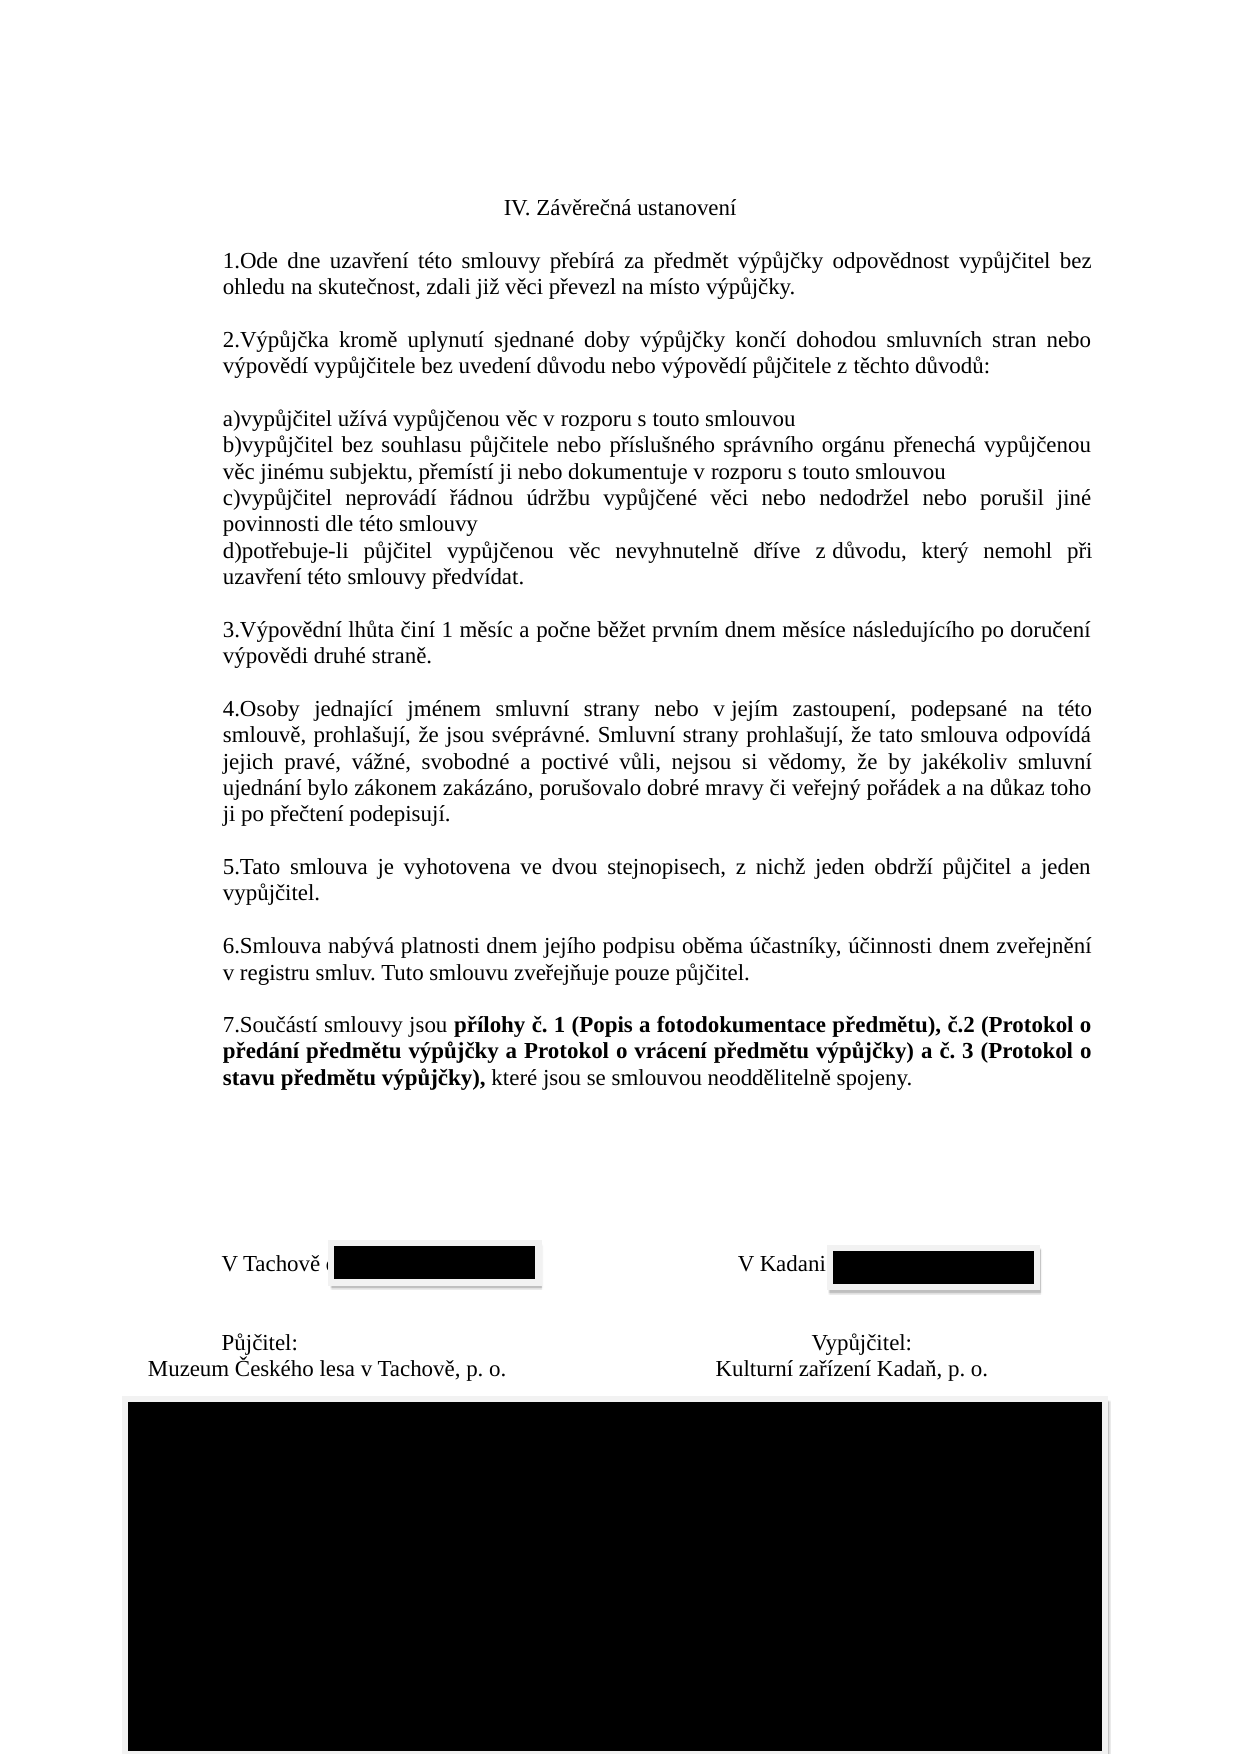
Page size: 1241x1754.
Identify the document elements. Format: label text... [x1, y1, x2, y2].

text V Tachově dne 14. 9. 2021 V Kadani dne.......................... [148, 1250, 328, 1276]
list vypůjčitel užívá vypůjčenou věc v rozporu s touto smlouvou [223, 405, 1093, 431]
text 7.Součástí smlouvy jsou přílohy č. 1 (Popis a fotodokumentace předmětu), č.2 (Protokol o předání předmětu výpůjčky a Protokol o vrácení předmětu výpůjčky) a č. 3 (Protokol o stavu předmětu výpůjčky), které jsou se smlouvou neoddělitelně spojeny. [223, 1011, 1093, 1090]
text 6.Smlouva nabývá platnosti dnem jejího podpisu oběma účastníky, účinnosti dnem zveřejnění v registru smluv. Tuto smlouvu zveřejňuje pouze půjčitel. [223, 932, 1093, 985]
list vypůjčitel bez souhlasu půjčitele nebo příslušného správního orgánu přenechá vypůjčenou věc jinému subjektu, přemístí ji nebo dokumentuje v rozporu s touto smlouvou [223, 431, 1093, 484]
list vypůjčitel neprovádí řádnou údržbu vypůjčené věci nebo nedodržel nebo porušil jiné povinnosti dle této smlouvy [223, 484, 1093, 537]
list potřebuje-li půjčitel vypůjčenou věc nevyhnutelně dříve z důvodu, který nemohl při uzavření této smlouvy předvídat. [223, 537, 1093, 589]
text 4.Osoby jednající jménem smluvní strany nebo v jejím zastoupení, podepsané na této smlouvě, prohlašují, že jsou svéprávné. Smluvní strany prohlašují, že tato smlouva odpovídá jejich pravé, vážné, svobodné a poctivé vůli, nejsou si vědomy, že by jakékoliv smluvní ujednání bylo zákonem zakázáno, porušovalo dobré mravy či veřejný pořádek a na důkaz toho ji po přečtení podepisují. [223, 695, 1093, 827]
text Půjčitel: Vypůjčitel: [148, 1329, 1093, 1356]
text V Tachově dne 14. 9. 2021 V Kadani dne.......................... [544, 1250, 827, 1276]
text Muzeum Českého lesa v Tachově, p. o. Kulturní zařízení Kadaň, p. o. [148, 1356, 1093, 1382]
text V Tachově dne 14. 9. 2021 V Kadani dne.......................... [1043, 1250, 1093, 1276]
text 3.Výpovědní lhůta činí 1 měsíc a počne běžet prvním dnem měsíce následujícího po doručení výpovědi druhé straně. [223, 616, 1093, 669]
text IV. Závěrečná ustanovení [148, 194, 1093, 221]
list Výpůjčka kromě uplynutí sjednané doby výpůjčky končí dohodou smluvních stran nebo výpovědí vypůjčitele bez uvedení důvodu nebo výpovědí půjčitele z těchto důvodů: [223, 326, 1093, 379]
text 5.Tato smlouva je vyhotovena ve dvou stejnopisech, z nichž jeden obdrží půjčitel a jeden vypůjčitel. [223, 853, 1093, 906]
list Ode dne uzavření této smlouvy přebírá za předmět výpůjčky odpovědnost vypůjčitel bez ohledu na skutečnost, zdali již věci převezl na místo výpůjčky. [223, 247, 1093, 300]
